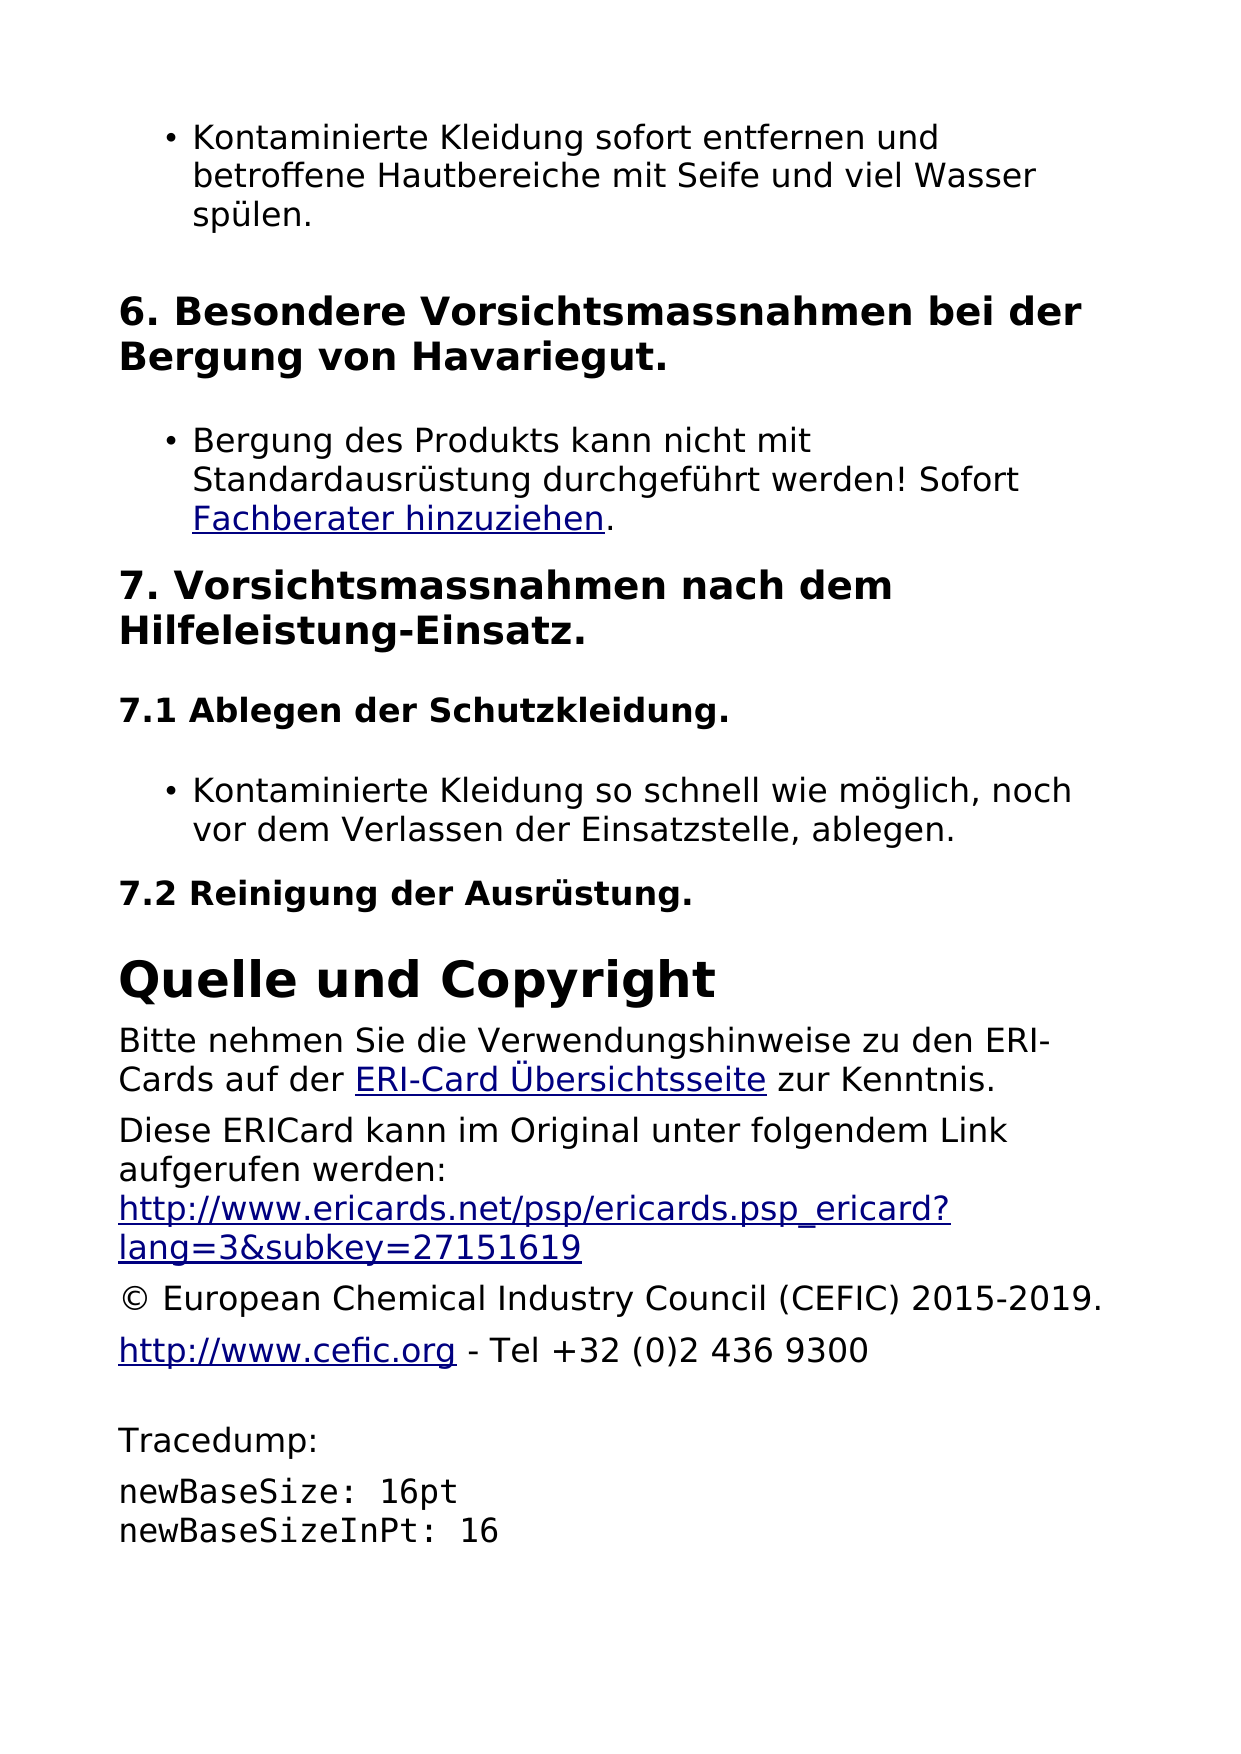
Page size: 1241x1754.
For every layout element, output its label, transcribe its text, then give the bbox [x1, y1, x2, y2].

list Bergung des Produkts kann nicht mit Standardausrüstung durchgeführt werden! Sofort Fachberater hinzuziehen. [177, 422, 1122, 538]
subtitle 7.2 Reinigung der Ausrüstung. [118, 874, 1122, 913]
text Diese ERICard kann im Original unter folgendem Link aufgerufen werden: http://www.ericards.net/psp/ericards.psp_ericard?lang=3&subkey=27151619 [118, 1112, 1122, 1267]
subtitle 7.1 Ablegen der Schutzkleidung. [118, 691, 1122, 730]
list Kontaminierte Kleidung so schnell wie möglich, noch vor dem Verlassen der Einsatzstelle, ablegen. [177, 772, 1122, 849]
text © European Chemical Industry Council (CEFIC) 2015-2019. [118, 1280, 1122, 1319]
subtitle 7. Vorsichtsmassnahmen nach dem Hilfeleistung-Einsatz. [118, 563, 1122, 653]
text Tracedump: [118, 1382, 1122, 1460]
text http://www.cefic.org - Tel +32 (0)2 436 9300 [118, 1331, 1122, 1370]
subtitle 6. Besondere Vorsichtsmassnahmen bei der Bergung von Havariegut. [118, 289, 1122, 379]
text newBaseSize: 16pt newBaseSizeInPt: 16 [118, 1473, 1122, 1550]
subtitle Quelle und Copyright [118, 951, 1122, 1009]
text Bitte nehmen Sie die Verwendungshinweise zu den ERI-Cards auf der ERI-Card Übersichtsseite zur Kenntnis. [118, 1022, 1122, 1099]
list Kontaminierte Kleidung sofort entfernen und betroffene Hautbereiche mit Seife und viel Wasser spülen. [177, 118, 1122, 235]
